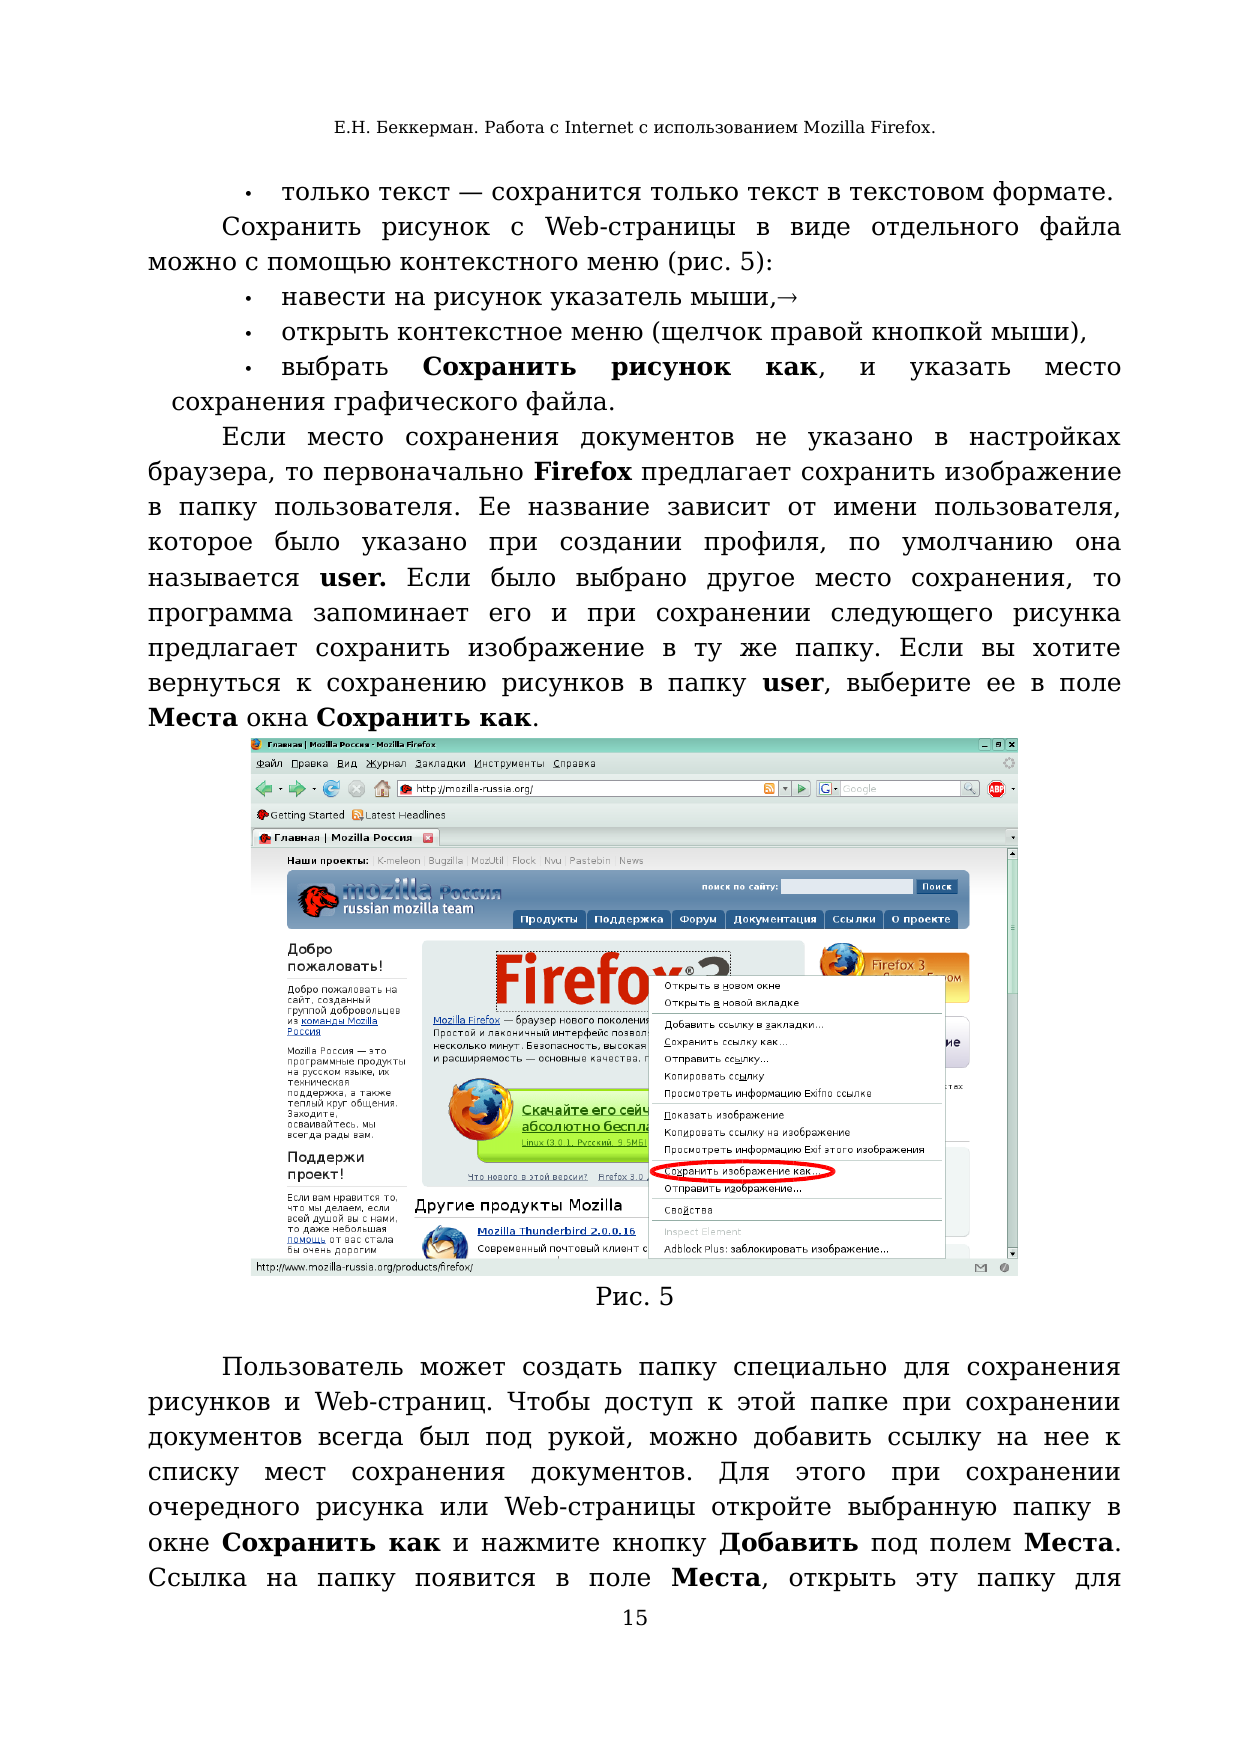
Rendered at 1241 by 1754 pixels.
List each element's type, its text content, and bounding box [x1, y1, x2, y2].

text Если место сохранения документов не указано в настройках браузера, то первоначально Firefox предлагает сохранить изображение в папку пользователя. Ее название зависит от имени пользователя, которое было указано при создании профиля, по умолчанию она называется user. Если было выбрано другое место сохранения, то программа запоминает его и при сохранении следующего рисунка предлагает сохранить изображение в ту же папку. Если вы хотите вернуться к сохранению рисунков в папку user, выберите ее в поле Места окна Сохранить как. [148, 422, 1122, 732]
list только текст — сохранится только текст в текстовом формате. [148, 177, 1122, 206]
text Сохранить рисунок с Web-страницы в виде отдельного файла можно с помощью контекстного меню (рис. 5): [148, 212, 1122, 276]
text Пользователь может создать папку специально для сохранения рисунков и Web-страниц. Чтобы доступ к этой папке при сохранении документов всегда был под рукой, можно добавить ссылку на нее к списку мест сохранения документов. Для этого при сохранении очередного рисунка или Web-страницы откройте выбранную папку в окне Сохранить как и нажмите кнопку Добавить под полем Места. Ссылка на папку появится в поле Места, открыть эту папку для [148, 1353, 1122, 1592]
list навести на рисунок указатель мыши, [148, 282, 1122, 311]
list выбрать Сохранить рисунок как, и указать место сохранения графического файла. [148, 352, 1122, 416]
text Рис. 5 [148, 738, 1122, 1312]
list открыть контекстное меню (щелчок правой кнопкой мыши), [148, 317, 1122, 346]
